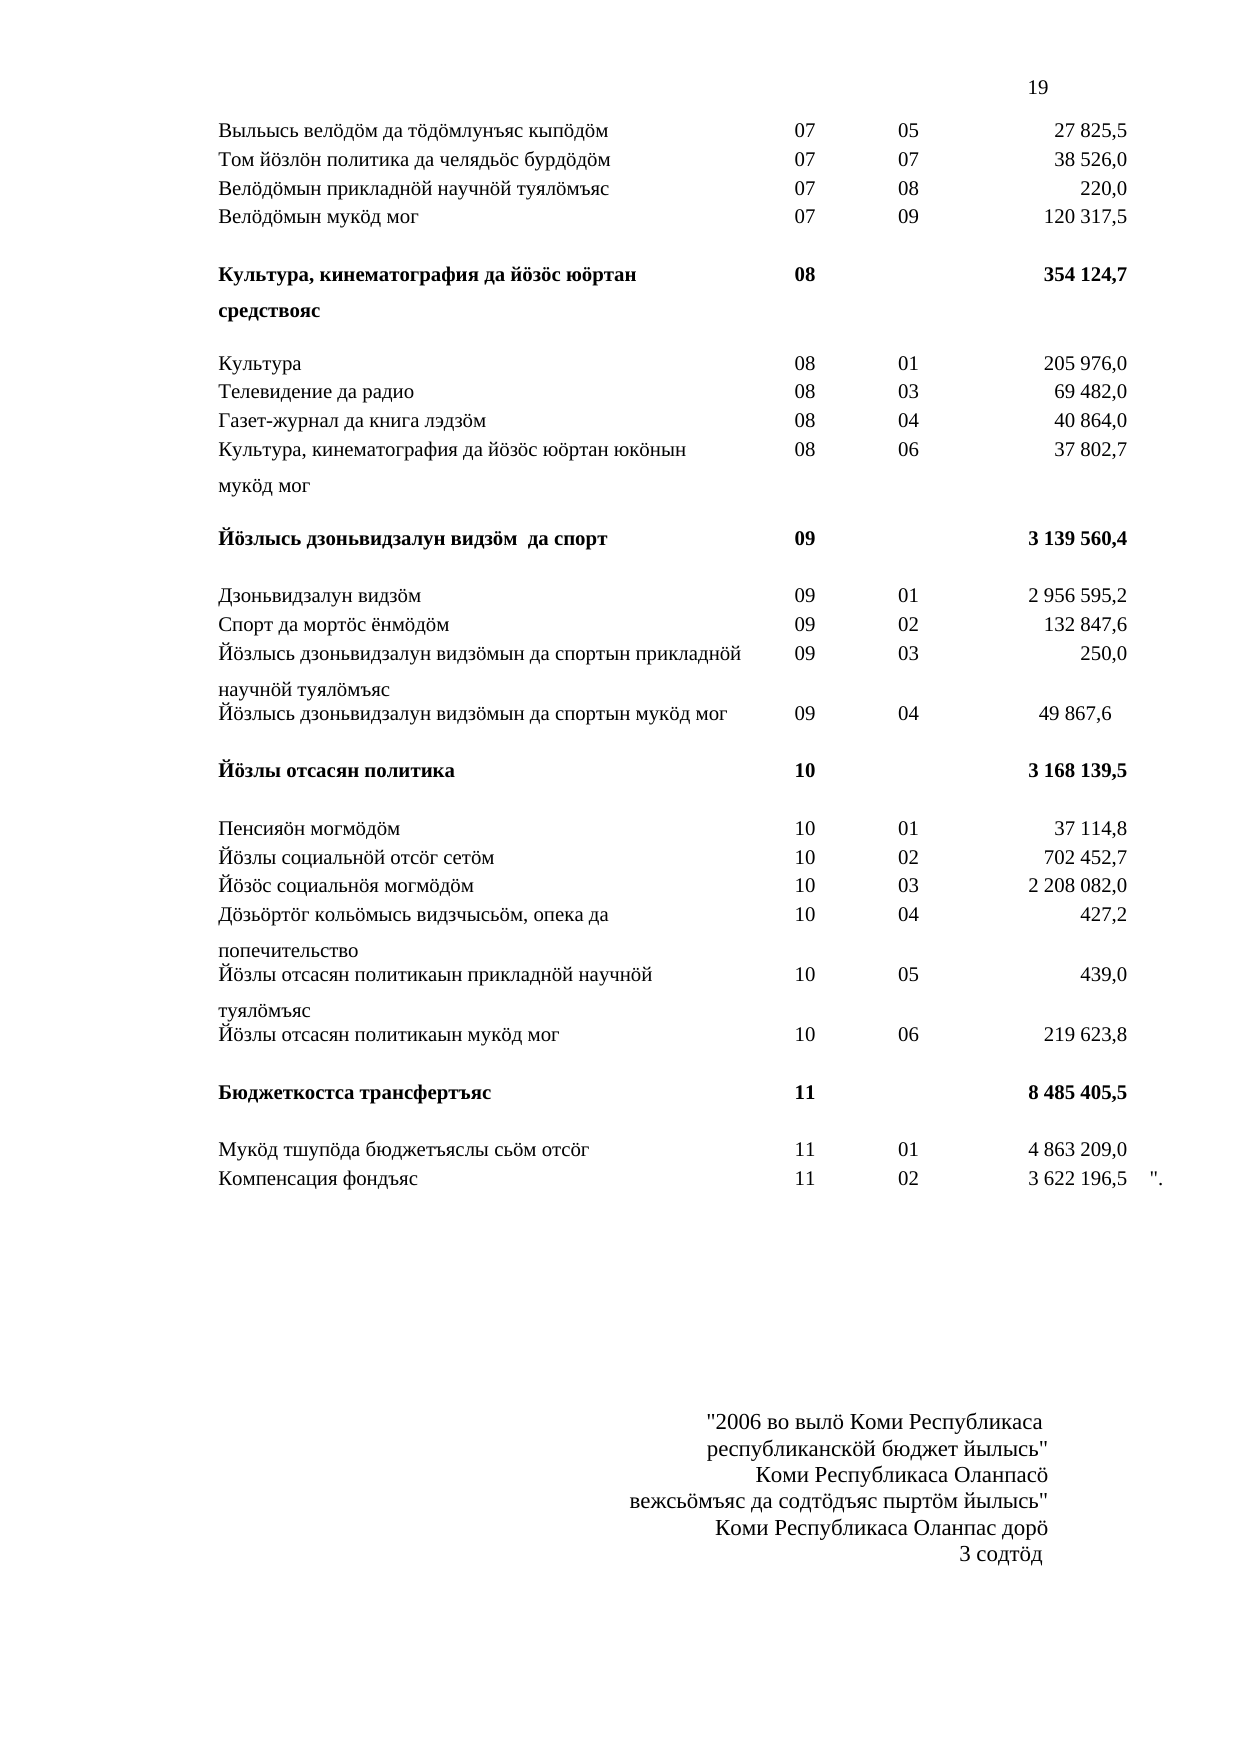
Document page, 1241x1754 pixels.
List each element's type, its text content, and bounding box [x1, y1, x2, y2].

table_cell 354 124,7 [960, 262, 1138, 322]
table_cell 01 [856, 816, 960, 845]
table_cell 04 [856, 902, 960, 962]
table_cell 04 [856, 408, 960, 437]
table_cell [856, 759, 960, 787]
table_cell Газет-журнал да книга лэдзöм [207, 408, 753, 437]
table_cell 40 864,0 [960, 408, 1138, 437]
text Коми Республикаса Оланпас дорö [207, 1514, 1048, 1540]
text республиканскöй бюджет йылысь" [207, 1434, 1048, 1461]
text Коми Республикаса Оланпасö [207, 1461, 1048, 1487]
table_cell 02 [856, 1166, 960, 1190]
table_cell 10 [753, 962, 856, 1022]
table_cell 02 [856, 612, 960, 641]
table_cell 11 [753, 1138, 856, 1166]
table_cell 08 [856, 176, 960, 204]
table_cell 219 623,8 [960, 1023, 1138, 1051]
table_cell [207, 555, 753, 583]
table_cell [1138, 204, 1182, 233]
table_cell 05 [856, 118, 960, 147]
table_cell 132 847,6 [960, 612, 1138, 641]
table_cell Йöзöс социальнöя могмöдöм [207, 874, 753, 902]
table_cell ". [1138, 1166, 1182, 1190]
table_cell 03 [856, 641, 960, 701]
table_cell 03 [856, 874, 960, 902]
table_cell 07 [753, 147, 856, 176]
table_cell [1138, 322, 1182, 351]
table_cell [1138, 351, 1182, 379]
table_cell [753, 233, 856, 262]
table_cell [753, 1051, 856, 1080]
table_cell [1138, 147, 1182, 176]
table_cell 205 976,0 [960, 351, 1138, 379]
table_cell Том йöзлöн политика да челядьöс бурдöдöм [207, 147, 753, 176]
table_cell 10 [753, 759, 856, 787]
table_cell [1138, 526, 1182, 554]
table_cell 37 114,8 [960, 816, 1138, 845]
table_cell [856, 1109, 960, 1137]
table_cell [856, 730, 960, 758]
table_cell [856, 555, 960, 583]
table_cell 4 863 209,0 [960, 1138, 1138, 1166]
table_cell [1138, 701, 1182, 730]
table_cell [960, 730, 1138, 758]
table_cell [207, 730, 753, 758]
table_cell Спорт да мортöс ёнмöдöм [207, 612, 753, 641]
table_cell [1138, 262, 1182, 322]
table_cell [1138, 787, 1182, 816]
table_cell 2 208 082,0 [960, 874, 1138, 902]
table_cell 220,0 [960, 176, 1138, 204]
table_cell [1138, 437, 1182, 497]
table_cell 03 [856, 380, 960, 408]
table_cell [1138, 612, 1182, 641]
table_cell [856, 233, 960, 262]
table_cell [1138, 408, 1182, 437]
table_cell 07 [753, 204, 856, 233]
table_cell [1138, 583, 1182, 612]
table_cell 69 482,0 [960, 380, 1138, 408]
table_cell [1138, 816, 1182, 845]
table_cell 27 825,5 [960, 118, 1138, 147]
table_cell 01 [856, 1138, 960, 1166]
table_cell [1138, 233, 1182, 262]
text 3 содтöд [207, 1540, 1048, 1566]
table_cell 07 [753, 118, 856, 147]
table_cell [1138, 1080, 1182, 1109]
text вежсьöмъяс да содтöдъяс пыртöм йылысь" [207, 1487, 1048, 1514]
table_cell [856, 787, 960, 816]
table_cell 07 [856, 147, 960, 176]
table_cell Йöзлы отсасян политикаын мукöд мог [207, 1023, 753, 1051]
table_cell [856, 1051, 960, 1080]
table_cell 3 139 560,4 [960, 526, 1138, 554]
table_cell 06 [856, 437, 960, 497]
table_cell Йöзлысь дзоньвидзалун видзöмын да спортын прикладнöй научнöй туялöмъяс [207, 641, 753, 701]
table_cell [960, 1109, 1138, 1137]
table_cell Велöдöмын прикладнöй научнöй туялöмъяс [207, 176, 753, 204]
table_cell [1138, 118, 1182, 147]
table_cell [753, 555, 856, 583]
table_cell [1138, 641, 1182, 701]
table_cell [207, 1051, 753, 1080]
table_cell 120 317,5 [960, 204, 1138, 233]
table_cell 250,0 [960, 641, 1138, 701]
table_cell 3 168 139,5 [960, 759, 1138, 787]
table_cell [856, 262, 960, 322]
table_cell 01 [856, 351, 960, 379]
table_cell Йöзлы отсасян политика [207, 759, 753, 787]
table_cell 06 [856, 1023, 960, 1051]
table_cell [207, 787, 753, 816]
table_cell 08 [753, 408, 856, 437]
table_cell [1138, 555, 1182, 583]
table_cell Мукöд тшупöда бюджетъяслы сьöм отсöг [207, 1138, 753, 1166]
table_cell [753, 787, 856, 816]
table_cell 11 [753, 1080, 856, 1109]
table_cell 04 [856, 701, 960, 730]
table_cell 01 [856, 583, 960, 612]
table_cell [856, 322, 960, 351]
table_cell [1138, 1023, 1182, 1051]
table_cell Йöзлысь дзоньвидзалун видзöм да спорт [207, 526, 753, 554]
table_cell Культура [207, 351, 753, 379]
table_cell [207, 497, 753, 526]
table_cell 8 485 405,5 [960, 1080, 1138, 1109]
table_cell 3 622 196,5 [960, 1166, 1138, 1190]
table_cell [960, 555, 1138, 583]
table_cell [753, 730, 856, 758]
table_cell 05 [856, 962, 960, 1022]
table_cell [753, 497, 856, 526]
table_cell 10 [753, 874, 856, 902]
table_cell 09 [753, 583, 856, 612]
table_cell Пенсияöн могмöдöм [207, 816, 753, 845]
table_cell 09 [753, 701, 856, 730]
table_cell [856, 497, 960, 526]
table_cell 2 956 595,2 [960, 583, 1138, 612]
table_cell [1138, 1051, 1182, 1080]
table_cell 09 [856, 204, 960, 233]
table_cell [856, 526, 960, 554]
table_cell [1138, 902, 1182, 962]
table_cell [1138, 1109, 1182, 1137]
table_cell 09 [753, 641, 856, 701]
table_cell Телевидение да радио [207, 380, 753, 408]
table_cell 11 [753, 1166, 856, 1190]
table_cell 09 [753, 612, 856, 641]
table_cell Дзоньвидзалун видзöм [207, 583, 753, 612]
table_cell Культура, кинематография да йöзöс юöртан юкöнын мукöд мог [207, 437, 753, 497]
table_cell 38 526,0 [960, 147, 1138, 176]
table_cell 427,2 [960, 902, 1138, 962]
table_cell [1138, 759, 1182, 787]
table_cell Культура, кинематография да йöзöс юöртан средствояс [207, 262, 753, 322]
table_cell 49 867,6 [960, 701, 1138, 730]
table_cell [856, 1080, 960, 1109]
table_cell 702 452,7 [960, 845, 1138, 873]
table_cell Йöзлысь дзоньвидзалун видзöмын да спортын мукöд мог [207, 701, 753, 730]
table_cell [1138, 1138, 1182, 1166]
table_cell 10 [753, 1023, 856, 1051]
table_cell 37 802,7 [960, 437, 1138, 497]
table_cell [1138, 380, 1182, 408]
table_cell [1138, 845, 1182, 873]
table_cell Компенсация фондъяс [207, 1166, 753, 1190]
table_cell [1138, 176, 1182, 204]
table_cell [753, 322, 856, 351]
table_cell Велöдöмын мукöд мог [207, 204, 753, 233]
text "2006 во вылö Коми Республикаса [207, 1408, 1048, 1434]
table_cell Йöзлы отсасян политикаын прикладнöй научнöй туялöмъяс [207, 962, 753, 1022]
table_cell [960, 787, 1138, 816]
table_cell Выльысь велöдöм да тöдöмлунъяс кыпöдöм [207, 118, 753, 147]
table_cell 439,0 [960, 962, 1138, 1022]
table_cell Бюджеткостса трансфертъяс [207, 1080, 753, 1109]
table_cell [1138, 962, 1182, 1022]
table_cell [960, 497, 1138, 526]
table_cell [207, 322, 753, 351]
table_cell 09 [753, 526, 856, 554]
table_cell 08 [753, 380, 856, 408]
table_cell 08 [753, 437, 856, 497]
table_cell 08 [753, 351, 856, 379]
table_cell [1138, 874, 1182, 902]
table_cell 10 [753, 816, 856, 845]
table_cell 10 [753, 902, 856, 962]
table_cell [960, 1051, 1138, 1080]
table_cell 07 [753, 176, 856, 204]
table_cell [960, 322, 1138, 351]
table_cell Дöзьöртöг кольöмысь видзчысьöм, опека да попечительство [207, 902, 753, 962]
table_cell [207, 1109, 753, 1137]
table_cell 08 [753, 262, 856, 322]
table_cell [960, 233, 1138, 262]
table_cell [753, 1109, 856, 1137]
table_cell 10 [753, 845, 856, 873]
table_cell [1138, 730, 1182, 758]
table_cell [207, 233, 753, 262]
table_cell Йöзлы социальнöй отсöг сетöм [207, 845, 753, 873]
table_cell 02 [856, 845, 960, 873]
table_cell [1138, 497, 1182, 526]
